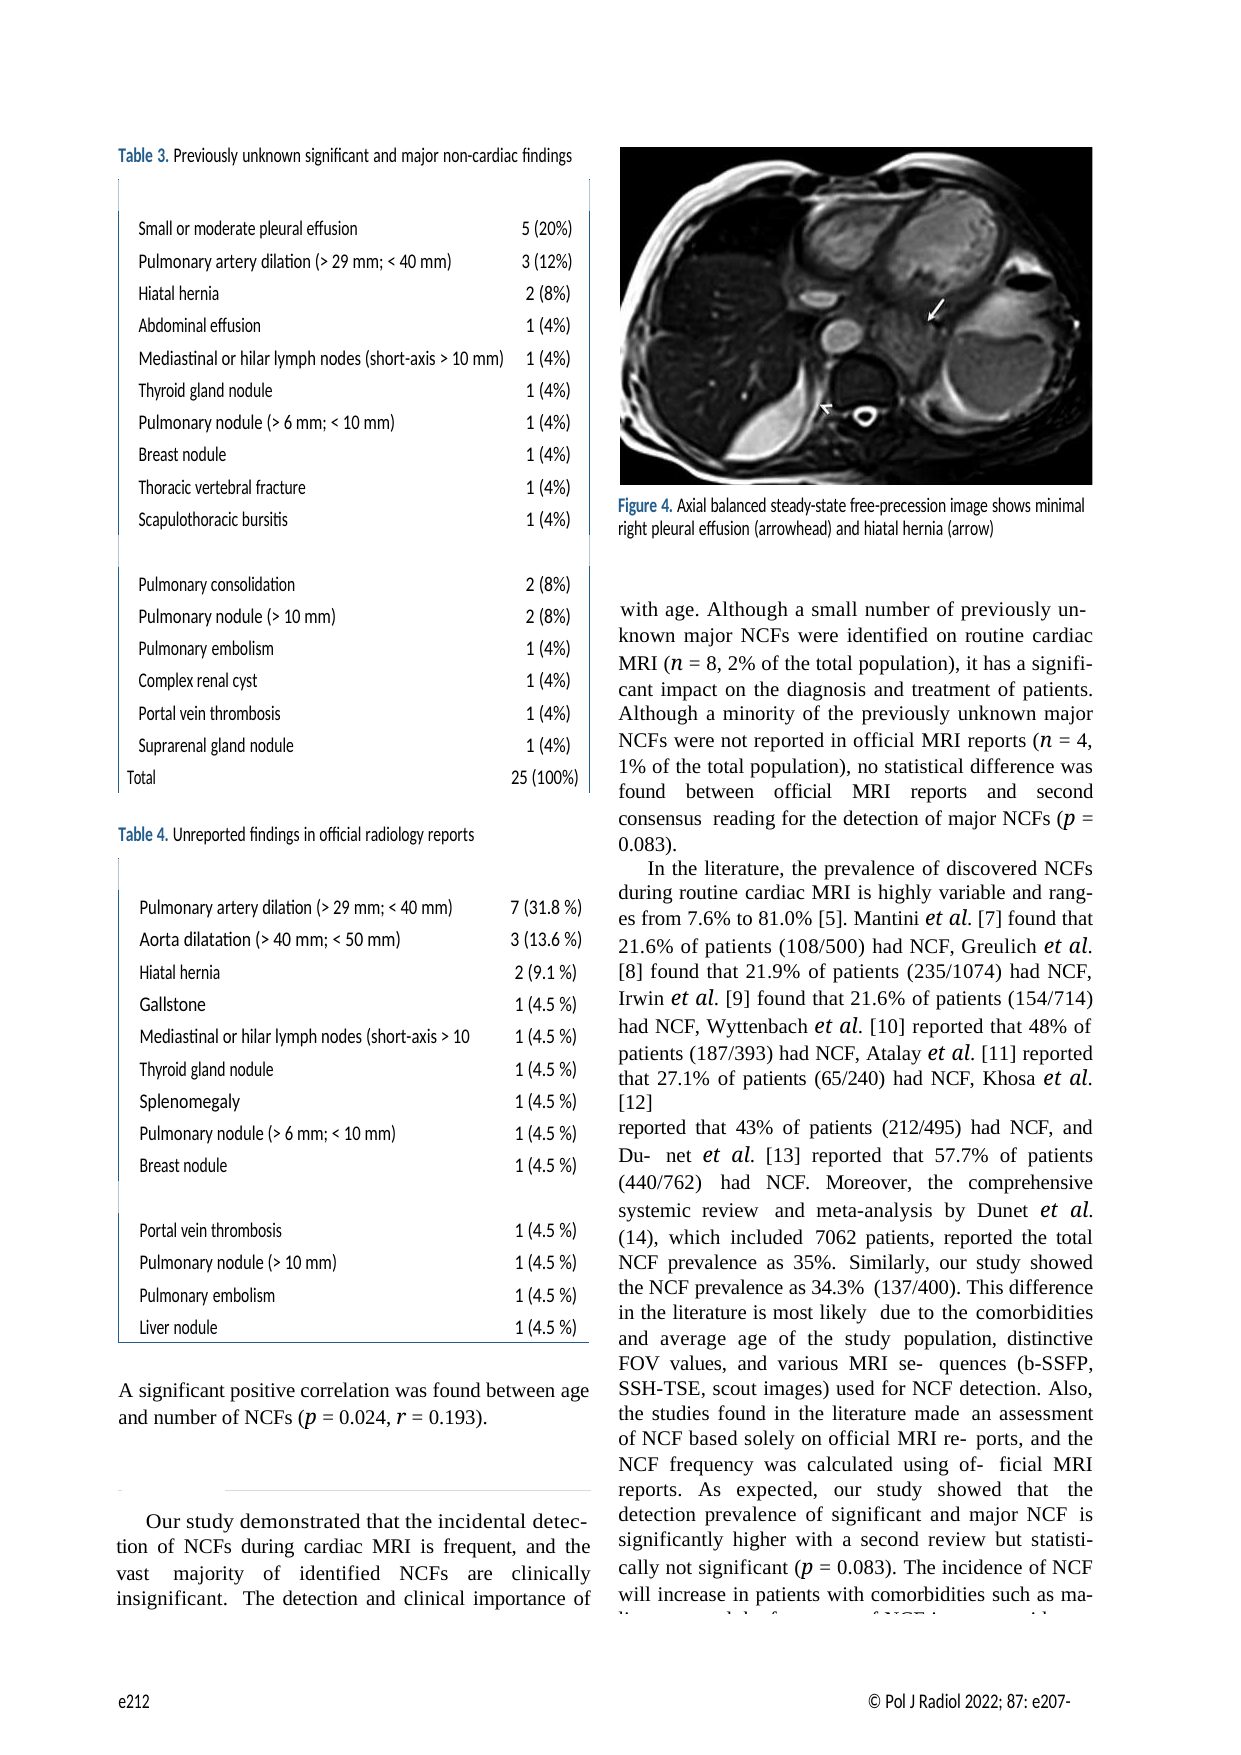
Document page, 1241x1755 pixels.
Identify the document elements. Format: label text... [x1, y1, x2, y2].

text Breast nodule [138, 442, 505, 467]
text 1 (4%) [525, 506, 589, 532]
text In the literature, the prevalence of discovered NCFs during routine cardiac MRI is highly variable and rang- es from 7.6% to 81.0% [5]. Mantini et al. [7] found that 21.6% of patients (108/500) had NCF, Greulich et al. [8] found that 21.9% of patients (235/1074) had NCF, Irwin et al. [9] found that 21.6% of patients (154/714) had NCF, Wyttenbach et al. [10] reported that 48% of [618, 857, 1093, 1039]
text Portal vein thrombosis [138, 700, 505, 725]
text Small or moderate pleural effusion [138, 216, 505, 241]
text 1 (4.5 %) [514, 1314, 589, 1339]
text 1 (4%) [525, 345, 589, 370]
text Hiatal hernia [138, 280, 505, 306]
text Table 4. Unreported findings in official radiology reports [118, 822, 479, 846]
text 2 (8%) [525, 603, 589, 628]
text 1 (4.5 %) [514, 1120, 589, 1146]
text 1 (4%) [525, 474, 589, 499]
text Hiatal hernia [139, 959, 498, 984]
text Thoracic vertebral fracture [138, 474, 505, 499]
text Pulmonary nodule (> 10 mm) [138, 603, 505, 628]
text Portal vein thrombosis [139, 1217, 498, 1243]
text Splenomegaly [139, 1088, 498, 1113]
text Pulmonary nodule (> 10 mm) [139, 1249, 498, 1275]
text 1 (4.5 %) [514, 1153, 589, 1178]
text 2 (8%) [525, 571, 589, 596]
text 2 (8%) [525, 280, 589, 306]
text 1 (4.5 %) [514, 991, 589, 1017]
text 1 (4%) [525, 700, 589, 725]
text 2 (9.1 %) [514, 959, 589, 984]
text Discussion [124, 1490, 225, 1496]
text 1 (4%) [525, 312, 589, 338]
text Suprarenal gland nodule [138, 732, 505, 758]
text known major NCFs were identified on routine cardiac MRI (n = 8, 2% of the total population), it has a signifi- cant impact on the diagnosis and treatment of patients. Although a minority of the previously unknown major NCFs were not reported in official MRI reports (n = 4, 1% of the total population), no statistical difference was found between official MRI reports and second consensus reading for the detection of major NCFs (p = 0.083). [618, 623, 1093, 856]
text 1 (4.5 %) [514, 1217, 589, 1243]
text Pulmonary nodule (> 6 mm; < 10 mm) [139, 1120, 498, 1146]
text Thyroid gland nodule [139, 1056, 498, 1081]
text Aorta dilatation (> 40 mm; < 50 mm) [139, 927, 498, 952]
text 1 (4%) [525, 668, 589, 693]
text patients (187/393) had NCF, Atalay et al. [11] reported that 27.1% of patients (65/240) had NCF, Khosa et al. [12] [618, 1039, 1093, 1114]
text Breast nodule [139, 1153, 498, 1178]
text Pulmonary nodule (> 6 mm; < 10 mm) [138, 409, 505, 435]
text Liver nodule [139, 1314, 498, 1339]
text 1 (4%) [525, 409, 589, 435]
text Pulmonary consolidation [138, 571, 505, 596]
text 1 (4%) [525, 732, 589, 758]
text Complex renal cyst [138, 668, 505, 693]
text Major findings 8 (32%) [127, 538, 589, 564]
text e212 [118, 1689, 152, 1714]
text 5 (20%) [521, 216, 589, 241]
text Pulmonary artery dilation (> 29 mm; < 40 mm) [139, 894, 498, 920]
text 1 (4%) [525, 442, 589, 467]
text © Pol J Radiol 2022; 87: e207-e214 [867, 1689, 1094, 1714]
text Table 3. Previously unknown significant and major non-cardiac findings [118, 143, 578, 167]
text Our study demonstrated that the incidental detec- [116, 1511, 593, 1532]
text 1 (4%) [525, 635, 589, 661]
text Mediastinal or hilar lymph nodes (short-axis > 10 mm) [139, 1023, 498, 1052]
text Pulmonary embolism [138, 635, 505, 661]
text tion of NCFs during cardiac MRI is frequent, and the vast majority of identified NCFs are clinically insignificant. The detection and clinical importance of NCFs increases [116, 1534, 591, 1614]
text A significant positive correlation was found between age [118, 1380, 592, 1402]
text and number of NCFs (p = 0.024, r = 0.193). [118, 1402, 592, 1430]
text Gallstone [139, 991, 498, 1017]
text Thyroid gland nodule [138, 377, 505, 402]
text Pulmonary embolism [139, 1282, 498, 1307]
text 1 (4.5 %) [514, 1249, 589, 1275]
text 1 (4.5 %) [514, 1056, 589, 1081]
text Significant findings 18 (81.8%) [127, 862, 589, 887]
text Scapulothoracic bursitis [138, 506, 505, 532]
text 7 (31.8 %) [510, 894, 589, 920]
text Significant findings 17 (68%) [127, 183, 589, 209]
text Mediastinal or hilar lymph nodes (short-axis > 10 mm) [138, 345, 505, 370]
text 1 (4.5 %) [514, 1023, 589, 1049]
text Total 25 (100%) [127, 764, 589, 790]
text 1 (4%) [525, 377, 589, 402]
text 1 (4.5 %) [514, 1282, 589, 1307]
text Major findings 4 (18.2 %) [127, 1185, 589, 1210]
text 3 (13.6 %) [510, 927, 589, 952]
text Pulmonary artery dilation (> 29 mm; < 40 mm) [138, 248, 505, 273]
text 1 (4.5 %) [514, 1088, 589, 1113]
text Abdominal effusion [138, 312, 505, 338]
text 3 (12%) [521, 248, 589, 273]
text Figure 4. Axial balanced steady-state free-precession image shows minimal right pleural effusion (arrowhead) and hiatal hernia (arrow) [618, 494, 1093, 540]
text with age. Although a small number of previously un- [620, 599, 1095, 621]
text reported that 43% of patients (212/495) had NCF, and Du- net et al. [13] reported that 57.7% of patients (440/762) had NCF. Moreover, the comprehensive systemic review and meta-analysis by Dunet et al. (14), which included 7062 patients, reported the total NCF prevalence as 35%. Similarly, our study showed the NCF prevalence as 34.3% (137/400). This difference in the literature is most likely due to the comorbidities and average age of the study population, distinctive FOV values, and various MRI se- quences (b-SSFP, SSH-TSE, scout images) used for NCF detection. Also, the studies found in the literature made an assessment of NCF based solely on official MRI re- ports, and the NCF frequency was calculated using of- ficial MRI reports. As expected, our study showed that the detection prevalence of significant and major NCF is significantly higher with a second review but statisti- cally not significant (p = 0.083). The incidence of NCF will increase in patients with comorbidities such as ma- lignancy, and the frequency of NCF increases with age, which was demonstrated in our study. In the literature, distinctive MRI sequences were used for the detection of [618, 1114, 1093, 1614]
